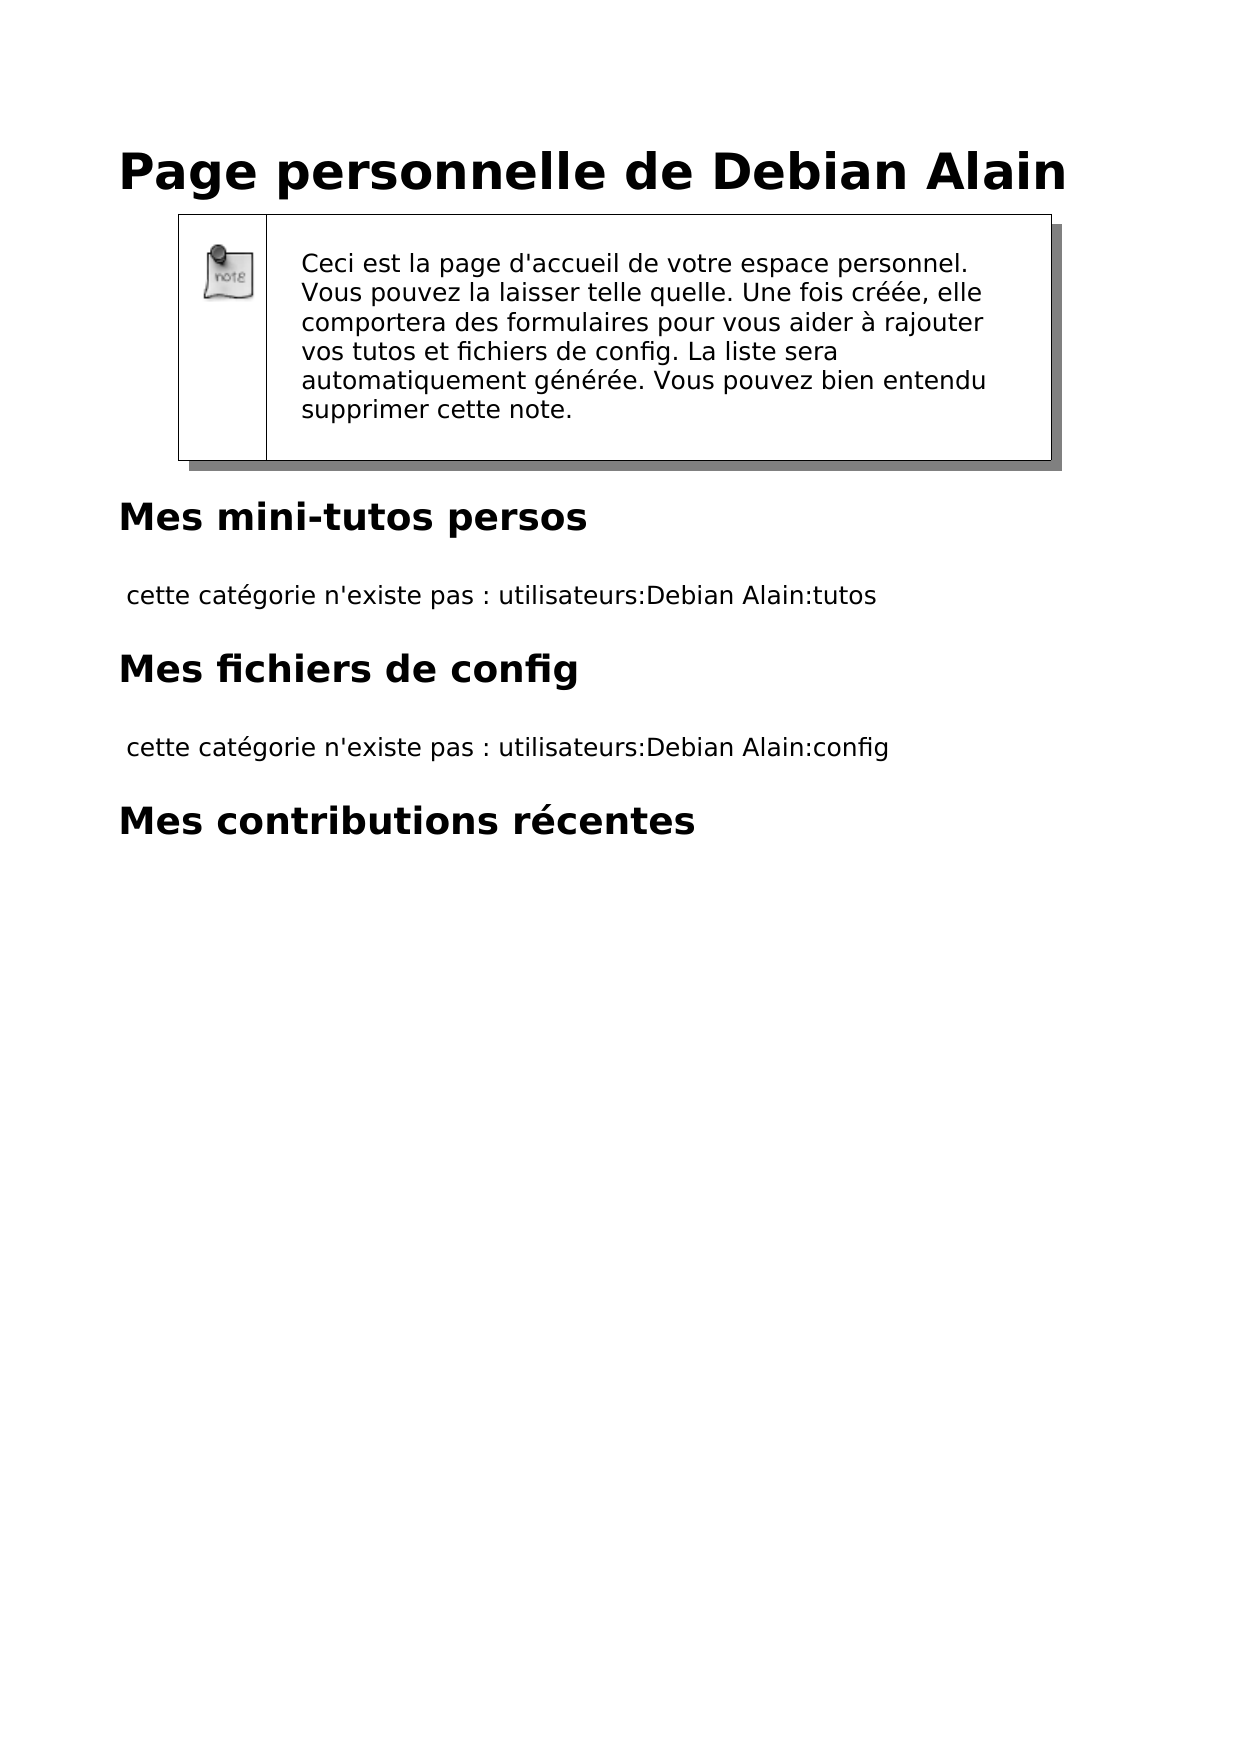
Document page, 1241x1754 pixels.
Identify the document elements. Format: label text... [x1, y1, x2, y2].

subtitle Mes fichiers de config [118, 647, 1122, 691]
subtitle Mes mini-tutos persos [118, 496, 1122, 539]
subtitle Page personnelle de Debian Alain [118, 143, 1122, 201]
subtitle Mes contributions récentes [118, 799, 1122, 843]
table_header [179, 215, 266, 460]
table_header Ceci est la page d'accueil de votre espace personnel. Vous pouvez la laisser telle quelle. Une fois créée, elle comportera des formulaires pour vous aider à rajouter vos tutos et fichiers de config. La liste sera automatiquement générée. Vous pouvez bien entendu supprimer cette note. [267, 215, 1051, 460]
text cette catégorie n'existe pas : utilisateurs:Debian Alain:tutos [118, 552, 1122, 610]
text cette catégorie n'existe pas : utilisateurs:Debian Alain:config [118, 704, 1122, 762]
picture [190, 237, 266, 313]
